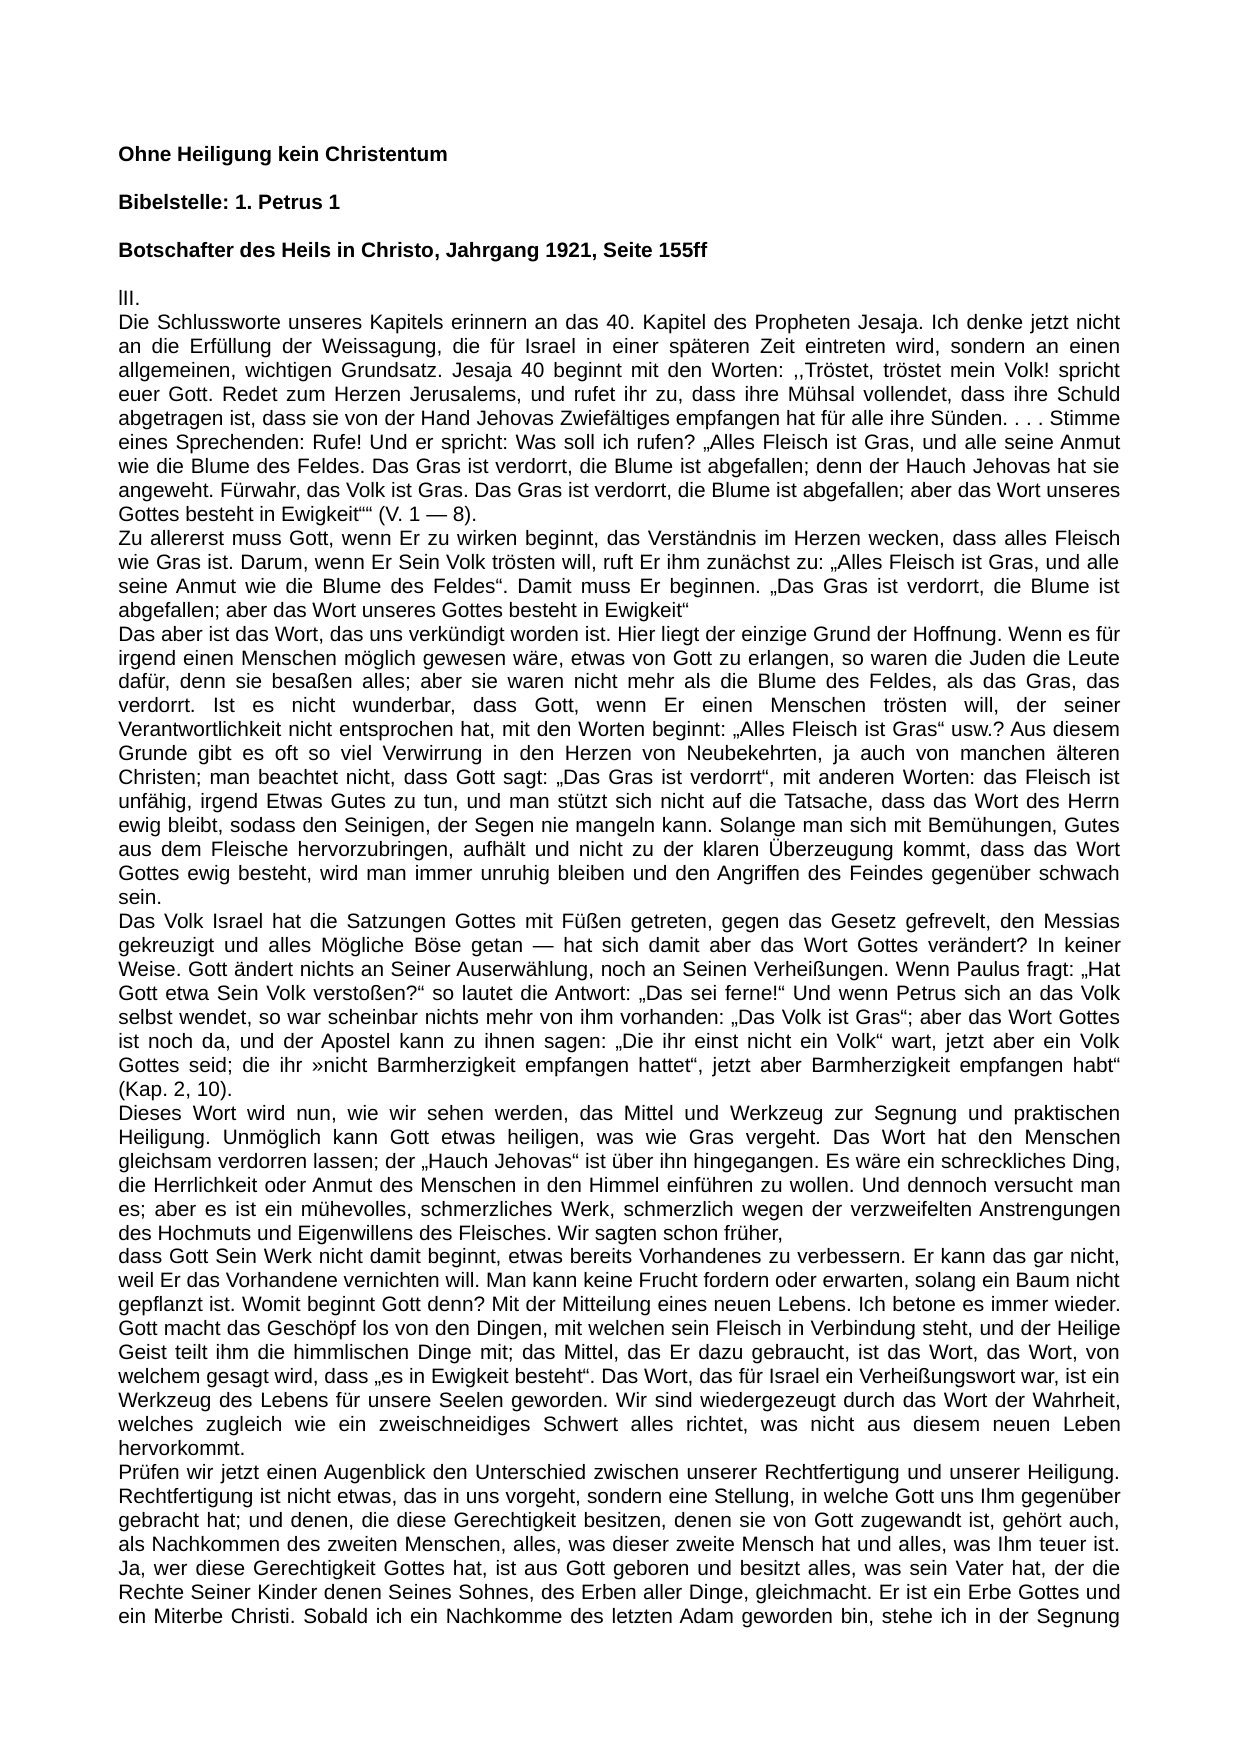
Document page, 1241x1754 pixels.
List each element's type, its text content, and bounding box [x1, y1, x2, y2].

text Botschafter des Heils in Christo, Jahrgang 1921, Seite 155ff [118, 238, 1122, 262]
text Das aber ist das Wort, das uns verkündigt worden ist. Hier liegt der einzige Grund der Hoffnung. Wenn es für irgend einen Menschen möglich gewesen wäre, etwas von Gott zu erlangen, so waren die Juden die Leute dafür, denn sie besaßen alles; aber sie waren nicht mehr als die Blume des Feldes, als das Gras, das verdorrt. Ist es nicht wunderbar, dass Gott, wenn Er einen Menschen trösten will, der seiner Verantwortlichkeit nicht entsprochen hat, mit den Worten beginnt: „Alles Fleisch ist Gras“ usw.? Aus diesem Grunde gibt es oft so viel Verwirrung in den Herzen von Neubekehrten, ja auch von manchen älteren Christen; man beachtet nicht, dass Gott sagt: „Das Gras ist verdorrt“, mit anderen Worten: das Fleisch ist unfähig, irgend Etwas Gutes zu tun, und man stützt sich nicht auf die Tatsache, dass das Wort des Herrn ewig bleibt, sodass den Seinigen, der Segen nie mangeln kann. Solange man sich mit Bemühungen, Gutes aus dem Fleische hervorzubringen, aufhält und nicht zu der klaren Überzeugung kommt, dass das Wort Gottes ewig besteht, wird man immer unruhig bleiben und den Angriffen des Feindes gegenüber schwach sein. [118, 621, 1122, 909]
text Prüfen wir jetzt einen Augenblick den Unterschied zwischen unserer Rechtfertigung und unserer Heiligung. Rechtfertigung ist nicht etwas, das in uns vorgeht, sondern eine Stellung, in welche Gott uns Ihm gegenüber gebracht hat; und denen, die diese Gerechtigkeit besitzen, denen sie von Gott zugewandt ist, gehört auch, als Nachkommen des zweiten Menschen, alles, was dieser zweite Mensch hat und alles, was Ihm teuer ist. Ja, wer diese Gerechtigkeit Gottes hat, ist aus Gott geboren und besitzt alles, was sein Vater hat, der die Rechte Seiner Kinder denen Seines Sohnes, des Erben aller Dinge, gleichmacht. Er ist ein Erbe Gottes und ein Miterbe Christi. Sobald ich ein Nachkomme des letzten Adam geworden bin, stehe ich in der Segnung [118, 1460, 1122, 1628]
text Dieses Wort wird nun, wie wir sehen werden, das Mittel und Werkzeug zur Segnung und praktischen Heiligung. Unmöglich kann Gott etwas heiligen, was wie Gras vergeht. Das Wort hat den Menschen gleichsam verdorren lassen; der „Hauch Jehovas“ ist über ihn hingegangen. Es wäre ein schreckliches Ding, die Herrlichkeit oder Anmut des Menschen in den Himmel einführen zu wollen. Und dennoch versucht man es; aber es ist ein mühevolles, schmerzliches Werk, schmerzlich wegen der verzweifelten Anstrengungen des Hochmuts und Eigenwillens des Fleisches. Wir sagten schon früher, [118, 1101, 1122, 1244]
text Bibelstelle: 1. Petrus 1 [118, 190, 1122, 214]
text Zu allererst muss Gott, wenn Er zu wirken beginnt, das Verständnis im Herzen wecken, dass alles Fleisch wie Gras ist. Darum, wenn Er Sein Volk trösten will, ruft Er ihm zunächst zu: „Alles Fleisch ist Gras, und alle seine Anmut wie die Blume des Feldes“. Damit muss Er beginnen. „Das Gras ist verdorrt, die Blume ist abgefallen; aber das Wort unseres Gottes besteht in Ewigkeit“ [118, 526, 1122, 621]
text Ohne Heiligung kein Christentum [118, 142, 1122, 166]
text lII. [118, 286, 1122, 310]
text Das Volk Israel hat die Satzungen Gottes mit Füßen getreten, gegen das Gesetz gefrevelt, den Messias gekreuzigt und alles Mögliche Böse getan — hat sich damit aber das Wort Gottes verändert? In keiner Weise. Gott ändert nichts an Seiner Auserwählung, noch an Seinen Verheißungen. Wenn Paulus fragt: „Hat Gott etwa Sein Volk verstoßen?“ so lautet die Antwort: „Das sei ferne!“ Und wenn Petrus sich an das Volk selbst wendet, so war scheinbar nichts mehr von ihm vorhanden: „Das Volk ist Gras“; aber das Wort Gottes ist noch da, und der Apostel kann zu ihnen sagen: „Die ihr einst nicht ein Volk“ wart, jetzt aber ein Volk Gottes seid; die ihr »nicht Barmherzigkeit empfangen hattet“, jetzt aber Barmherzigkeit empfangen habt“ (Kap. 2, 10). [118, 909, 1122, 1101]
text dass Gott Sein Werk nicht damit beginnt, etwas bereits Vorhandenes zu verbessern. Er kann das gar nicht, weil Er das Vorhandene vernichten will. Man kann keine Frucht fordern oder erwarten, solang ein Baum nicht gepflanzt ist. Womit beginnt Gott denn? Mit der Mitteilung eines neuen Lebens. Ich betone es immer wieder. Gott macht das Geschöpf los von den Dingen, mit welchen sein Fleisch in Verbindung steht, und der Heilige Geist teilt ihm die himmlischen Dinge mit; das Mittel, das Er dazu gebraucht, ist das Wort, das Wort, von welchem gesagt wird, dass „es in Ewigkeit besteht“. Das Wort, das für Israel ein Verheißungswort war, ist ein Werkzeug des Lebens für unsere Seelen geworden. Wir sind wiedergezeugt durch das Wort der Wahrheit, welches zugleich wie ein zweischneidiges Schwert alles richtet, was nicht aus diesem neuen Leben hervorkommt. [118, 1244, 1122, 1460]
text Die Schlussworte unseres Kapitels erinnern an das 40. Kapitel des Propheten Jesaja. Ich denke jetzt nicht an die Erfüllung der Weissagung, die für Israel in einer späteren Zeit eintreten wird, sondern an einen allgemeinen, wichtigen Grundsatz. Jesaja 40 beginnt mit den Worten: ,,Tröstet, tröstet mein Volk! spricht euer Gott. Redet zum Herzen Jerusalems, und rufet ihr zu, dass ihre Mühsal vollendet, dass ihre Schuld abgetragen ist, dass sie von der Hand Jehovas Zwiefältiges empfangen hat für alle ihre Sünden. . . . Stimme eines Sprechenden: Rufe! Und er spricht: Was soll ich rufen? „Alles Fleisch ist Gras, und alle seine Anmut wie die Blume des Feldes. Das Gras ist verdorrt, die Blume ist abgefallen; denn der Hauch Jehovas hat sie angeweht. Fürwahr, das Volk ist Gras. Das Gras ist verdorrt, die Blume ist abgefallen; aber das Wort unseres Gottes besteht in Ewigkeit““ (V. 1 — 8). [118, 310, 1122, 526]
